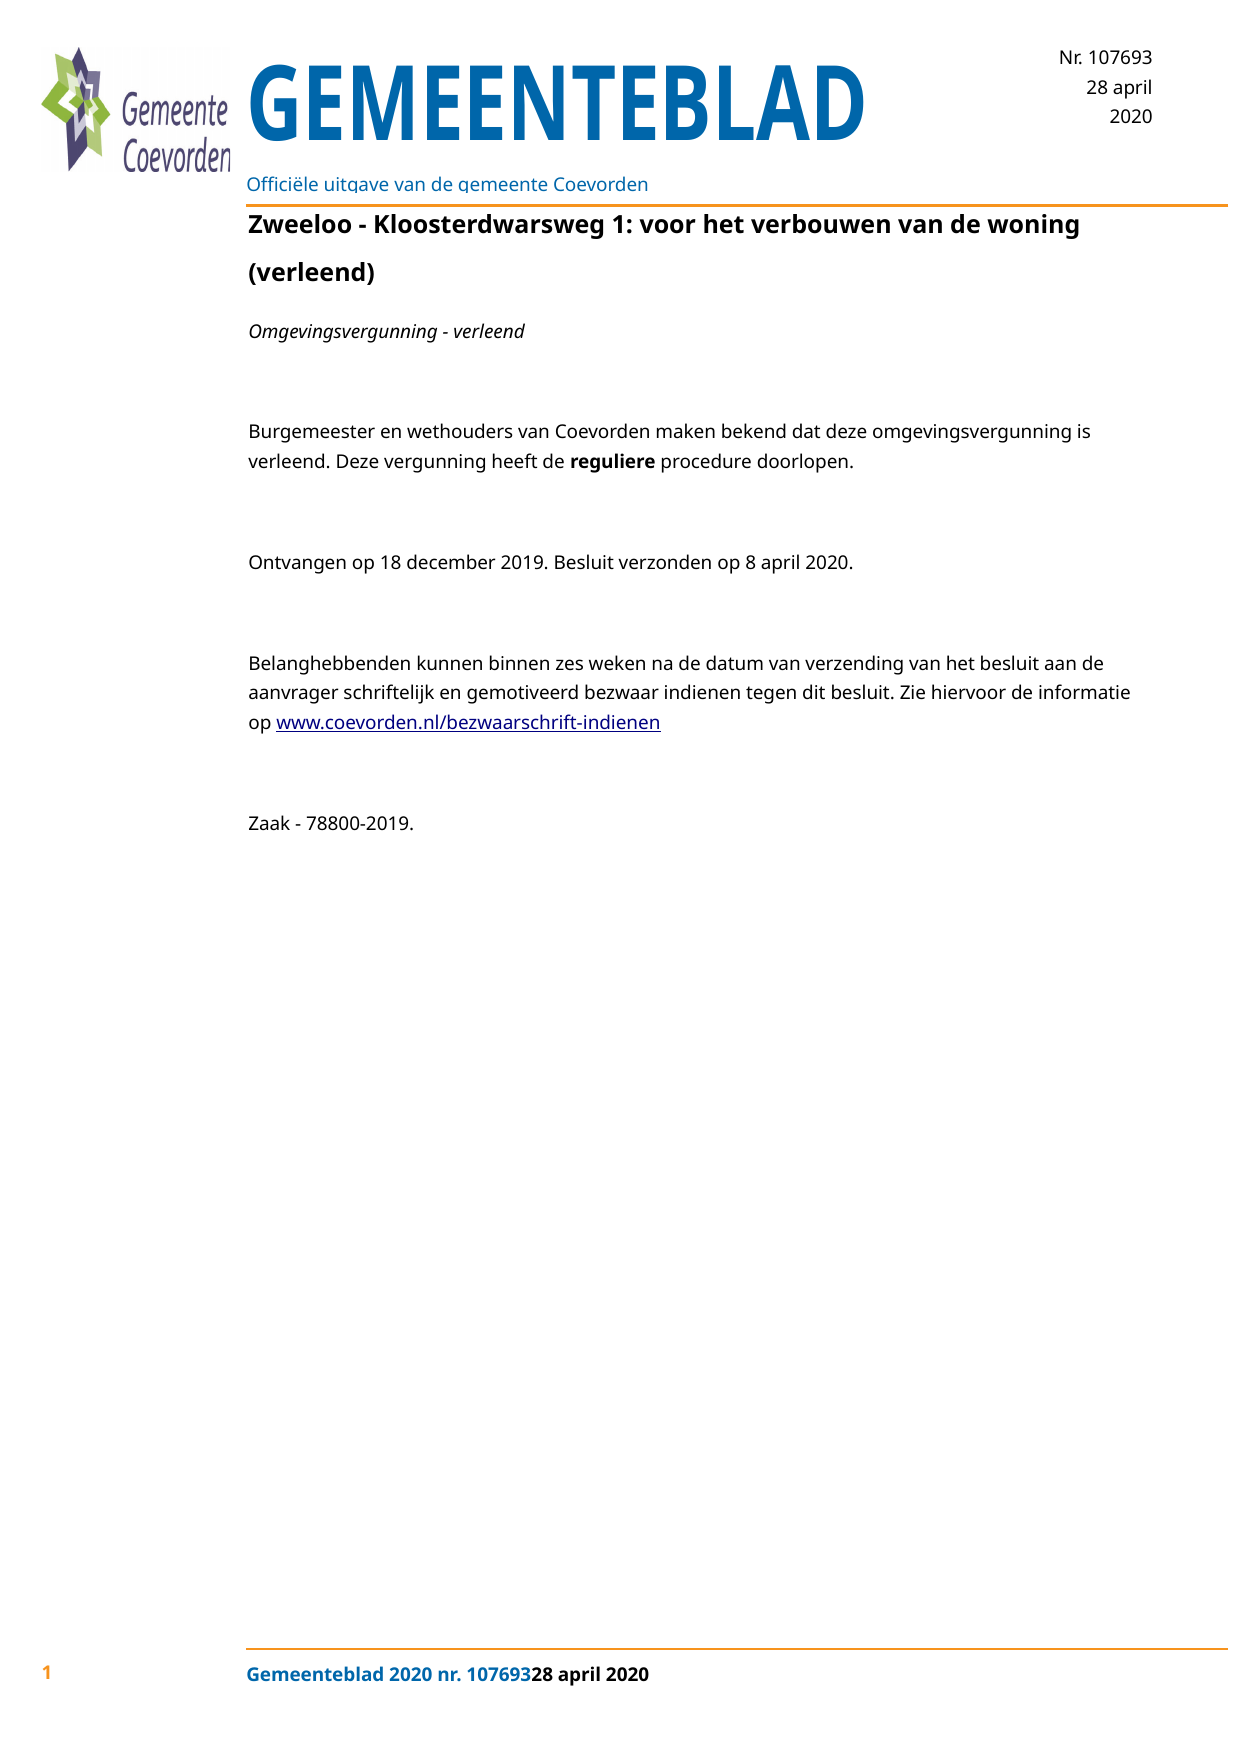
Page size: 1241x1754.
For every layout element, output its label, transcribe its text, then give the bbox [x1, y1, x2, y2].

text Zaak - 78800-2019. [248, 810, 1152, 836]
text Burgemeester en wethouders van Coevorden maken bekend dat deze omgevingsvergunning is verleend. Deze vergunning heeft de reguliere procedure doorlopen. [248, 419, 1152, 474]
picture [41, 47, 231, 172]
text Zweeloo - Kloosterdwarsweg 1: voor het verbouwen van de woning (verleend) [248, 207, 1152, 288]
text Omgevingsvergunning - verleend [248, 318, 1152, 344]
text Ontvangen op 18 december 2019. Besluit verzonden op 8 april 2020. [248, 549, 1152, 575]
text Belanghebbenden kunnen binnen zes weken na de datum van verzending van het besluit aan de aanvrager schriftelijk en gemotiveerd bezwaar indienen tegen dit besluit. Zie hiervoor de informatie op www.coevorden.nl/bezwaarschrift-indienen [248, 650, 1152, 735]
